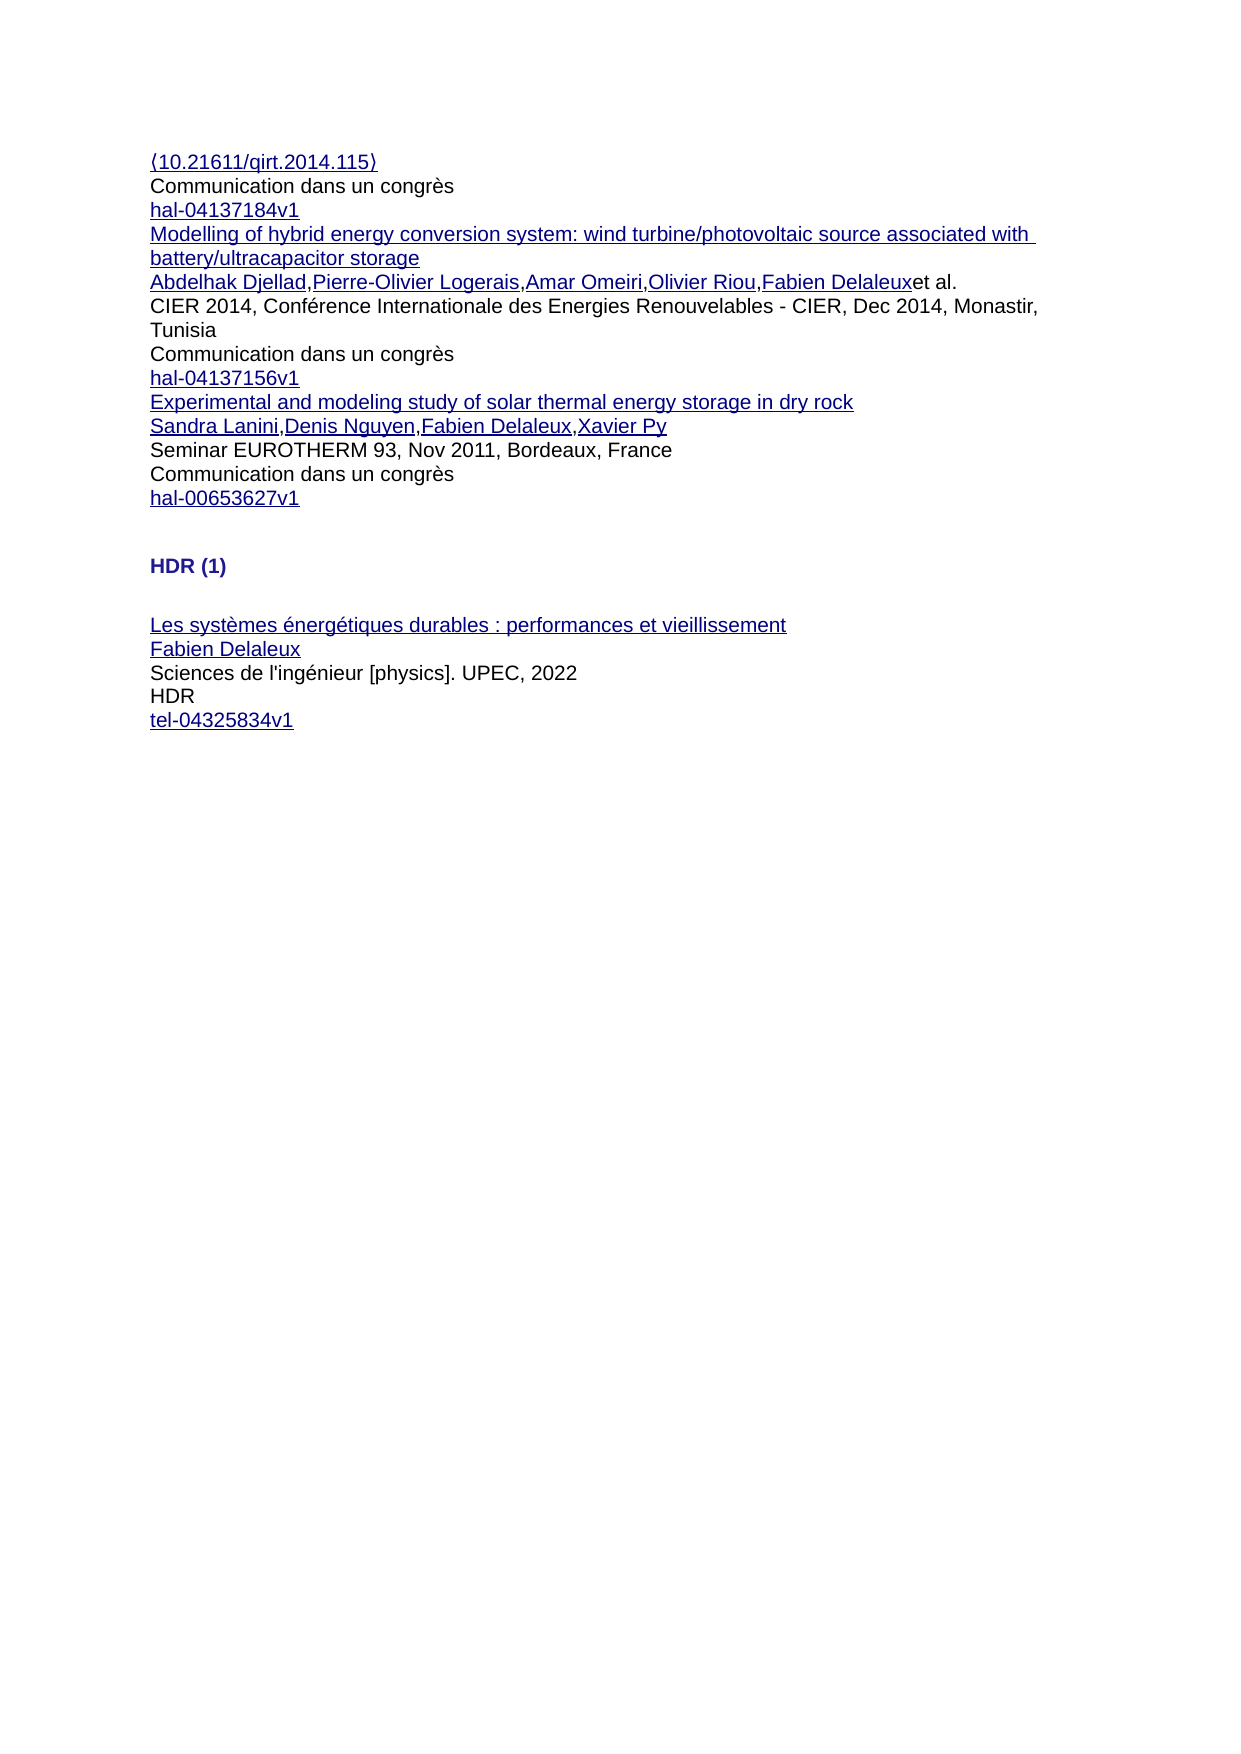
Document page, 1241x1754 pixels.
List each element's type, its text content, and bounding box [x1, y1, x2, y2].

table_cell Modelling of hybrid energy conversion system: wind turbine/photovoltaic source associated with battery/ultracapacitor storage Abdelhak Djellad,Pierre-Olivier Logerais,Amar Omeiri,Olivier Riou,Fabien Delaleuxet al. CIER 2014, Conférence Internationale des Energies Renouvelables - CIER, Dec 2014, Monastir, Tunisia Communication dans un congrès hal-04137156v1 [150, 222, 1090, 389]
subtitle HDR (1) [150, 554, 1090, 578]
table_cell ⟨10.21611/qirt.2014.115⟩ Communication dans un congrès hal-04137184v1 [150, 150, 1090, 222]
table_header Les systèmes énergétiques durables : performances et vieillissement Fabien Delaleux Sciences de l'ingénieur [physics]. UPEC, 2022 HDR tel-04325834v1 [150, 613, 1090, 732]
table_cell Experimental and modeling study of solar thermal energy storage in dry rock Sandra Lanini,Denis Nguyen,Fabien Delaleux,Xavier Py Seminar EUROTHERM 93, Nov 2011, Bordeaux, France Communication dans un congrès hal-00653627v1 [150, 390, 1090, 509]
